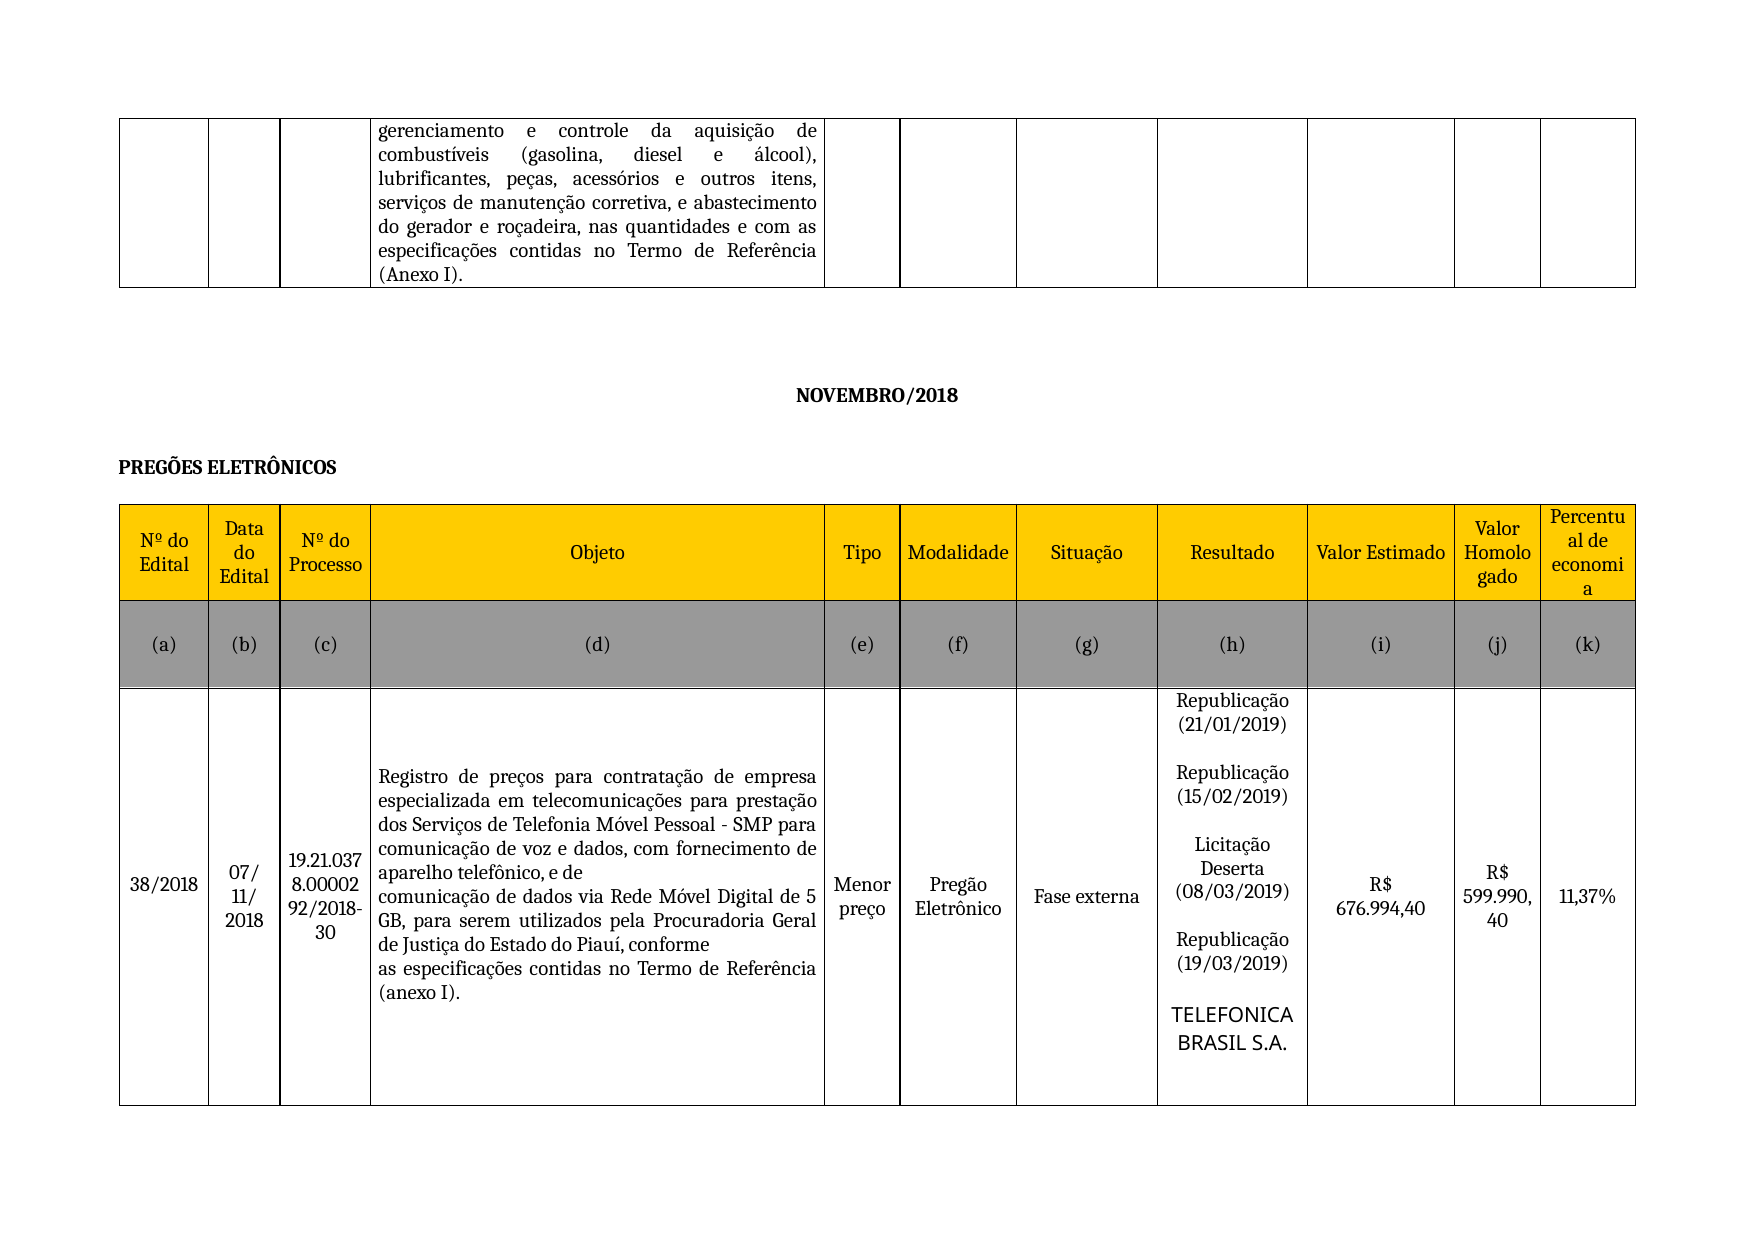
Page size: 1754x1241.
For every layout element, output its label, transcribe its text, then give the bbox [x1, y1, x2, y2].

table_header Tipo [825, 505, 899, 600]
table_cell (e) [825, 601, 899, 687]
table_header Valor Estimado [1308, 505, 1454, 600]
table_cell (d) [371, 601, 824, 687]
table_cell Republicação (21/01/2019) Republicação (15/02/2019) Licitação Deserta (08/03/2019) Republicação (19/03/2019) TELEFONICA BRASIL S.A. [1158, 689, 1307, 1105]
table_cell (i) [1308, 601, 1454, 687]
table_cell (f) [901, 601, 1016, 687]
table_cell (j) [1455, 601, 1540, 687]
table_cell [1158, 119, 1307, 287]
table_header Percentual de economia [1541, 505, 1635, 600]
table_cell Pregão Eletrônico [901, 689, 1016, 1105]
table_cell 38/2018 [120, 689, 208, 1105]
table_cell 07/ 11/ 2018 [209, 689, 279, 1105]
table_header Situação [1017, 505, 1157, 600]
table_cell [1541, 119, 1635, 287]
table_cell 11,37% [1541, 689, 1635, 1105]
table_cell (k) [1541, 601, 1635, 687]
table_cell [209, 119, 279, 287]
table_cell Menor preço [825, 689, 899, 1105]
table_cell (c) [281, 601, 370, 687]
table_cell [1017, 119, 1157, 287]
table_cell [1308, 119, 1454, 287]
table_cell [281, 119, 370, 287]
table_header Valor Homologado [1455, 505, 1540, 600]
table_header Objeto [371, 505, 824, 600]
table_cell (h) [1158, 601, 1307, 687]
table_cell [825, 119, 899, 287]
table_header Data do Edital [209, 505, 279, 600]
table_cell R$ 676.994,40 [1308, 689, 1454, 1105]
table_cell 19.21.0378.0000292/2018-30 [281, 689, 370, 1105]
table_header Modalidade [901, 505, 1016, 600]
table_cell [1455, 119, 1540, 287]
table_header Resultado [1158, 505, 1307, 600]
table_cell (a) [120, 601, 208, 687]
table_header Nº do Processo [281, 505, 370, 600]
table_cell Fase externa [1017, 689, 1157, 1105]
text PREGÕES ELETRÔNICOS [118, 456, 1636, 479]
table_header Nº do Edital [120, 505, 208, 600]
table_cell (b) [209, 601, 279, 687]
table_cell Registro de preços para contratação de empresa especializada em telecomunicações para prestação dos Serviços de Telefonia Móvel Pessoal - SMP para comunicação de voz e dados, com fornecimento de aparelho telefônico, e de comunicação de dados via Rede Móvel Digital de 5 GB, para serem utilizados pela Procuradoria Geral de Justiça do Estado do Piauí, conforme as especificações contidas no Termo de Referência (anexo I). [371, 689, 824, 1105]
text NOVEMBRO/2018 [118, 384, 1636, 408]
table_cell [120, 119, 208, 287]
table_cell (g) [1017, 601, 1157, 687]
table_cell R$ 599.990,40 [1455, 689, 1540, 1105]
table_cell gerenciamento e controle da aquisição de combustíveis (gasolina, diesel e álcool), lubrificantes, peças, acessórios e outros itens, serviços de manutenção corretiva, e abastecimento do gerador e roçadeira, nas quantidades e com as especificações contidas no Termo de Referência (Anexo I). [371, 119, 824, 287]
table_cell [901, 119, 1016, 287]
